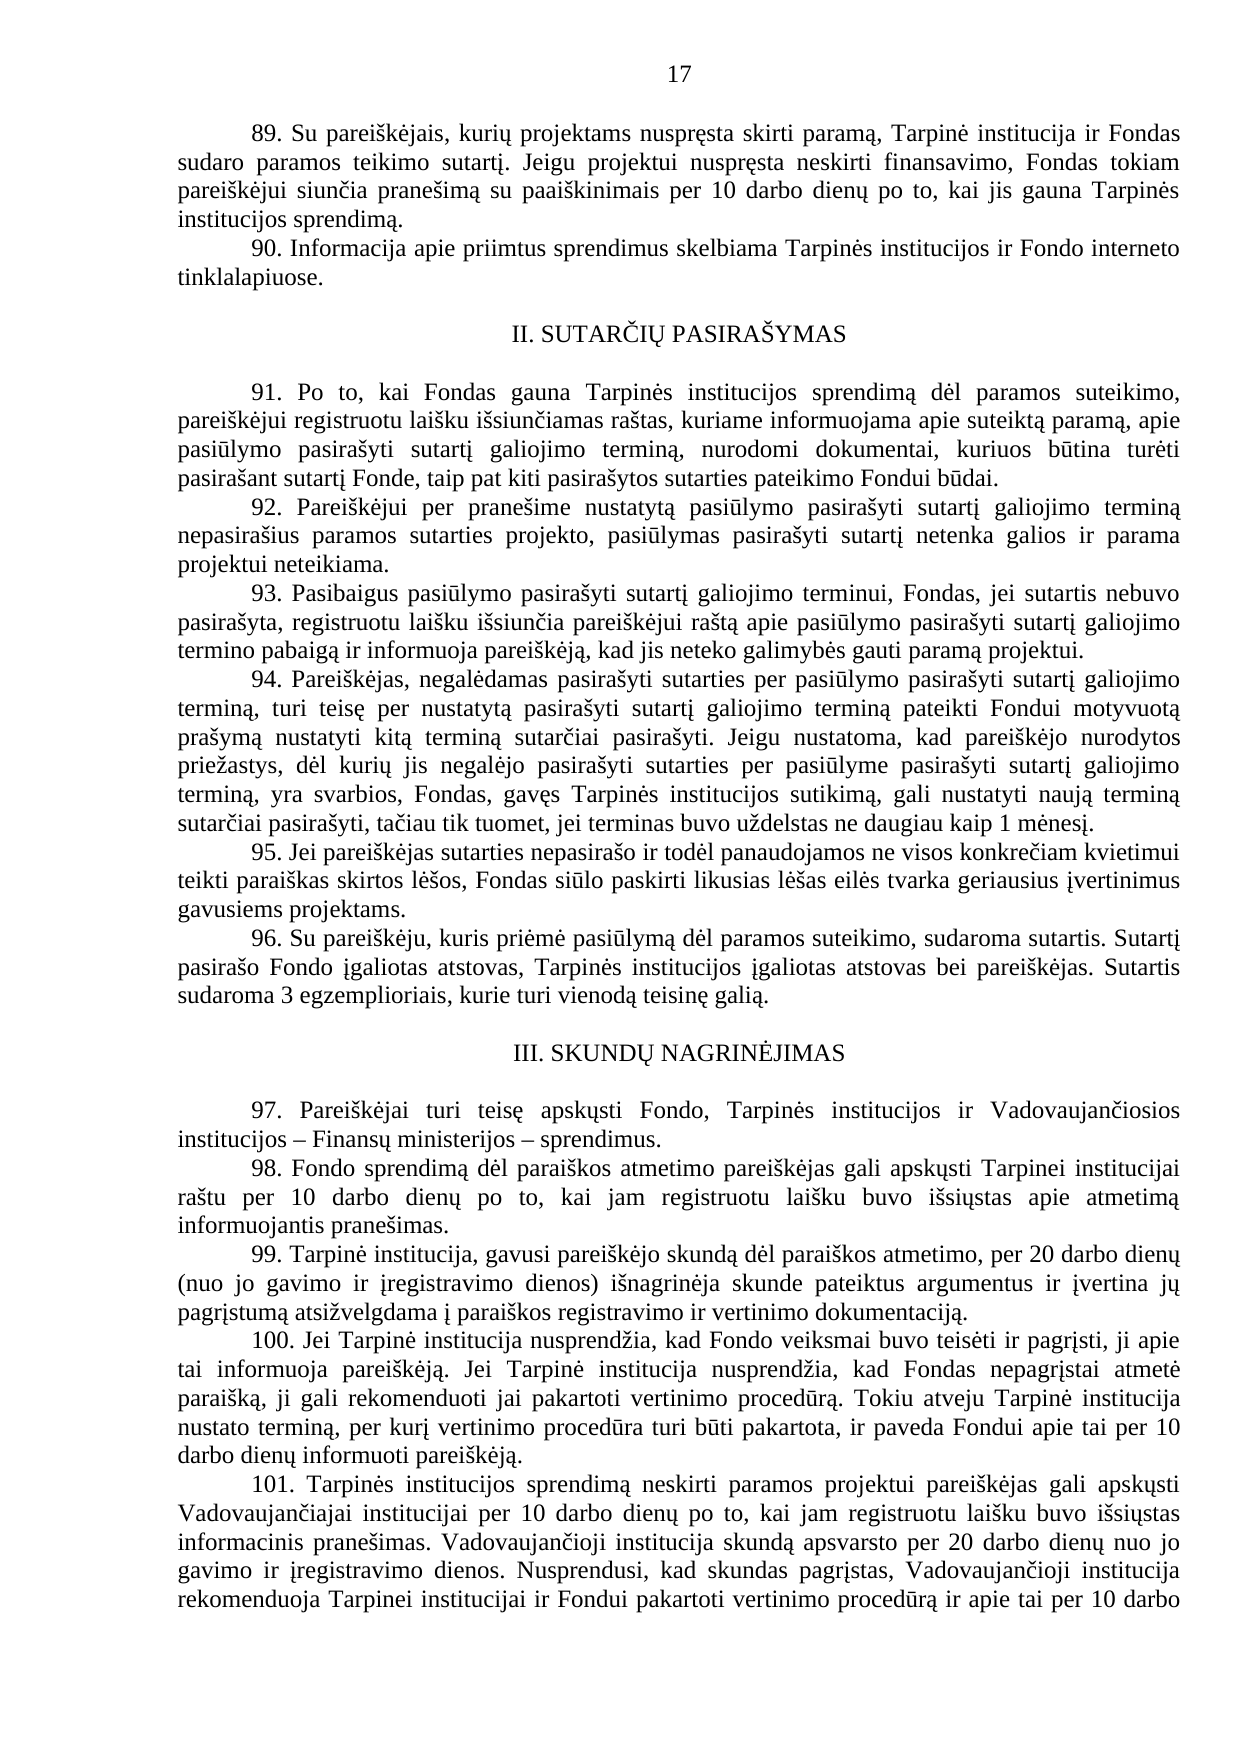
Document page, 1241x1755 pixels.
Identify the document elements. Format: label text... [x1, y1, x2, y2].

text III. SKUNDŲ NAGRINĖJIMAS [177, 1038, 1181, 1067]
text 99. Tarpinė institucija, gavusi pareiškėjo skundą dėl paraiškos atmetimo, per 20 darbo dienų (nuo jo gavimo ir įregistravimo dienos) išnagrinėja skunde pateiktus argumentus ir įvertina jų pagrįstumą atsižvelgdama į paraiškos registravimo ir vertinimo dokumentaciją. [177, 1239, 1181, 1326]
text 90. Informacija apie priimtus sprendimus skelbiama Tarpinės institucijos ir Fondo interneto tinklalapiuose. [177, 233, 1181, 291]
text 89. Su pareiškėjais, kurių projektams nuspręsta skirti paramą, Tarpinė institucija ir Fondas sudaro paramos teikimo sutartį. Jeigu projektui nuspręsta neskirti finansavimo, Fondas tokiam pareiškėjui siunčia pranešimą su paaiškinimais per 10 darbo dienų po to, kai jis gauna Tarpinės institucijos sprendimą. [177, 118, 1181, 233]
text 96. Su pareiškėju, kuris priėmė pasiūlymą dėl paramos suteikimo, sudaroma sutartis. Sutartį pasirašo Fondo įgaliotas atstovas, Tarpinės institucijos įgaliotas atstovas bei pareiškėjas. Sutartis sudaroma 3 egzemplioriais, kurie turi vienodą teisinę galią. [177, 923, 1181, 1009]
text 93. Pasibaigus pasiūlymo pasirašyti sutartį galiojimo terminui, Fondas, jei sutartis nebuvo pasirašyta, registruotu laišku išsiunčia pareiškėjui raštą apie pasiūlymo pasirašyti sutartį galiojimo termino pabaigą ir informuoja pareiškėją, kad jis neteko galimybės gauti paramą projektui. [177, 578, 1181, 664]
text 98. Fondo sprendimą dėl paraiškos atmetimo pareiškėjas gali apskųsti Tarpinei institucijai raštu per 10 darbo dienų po to, kai jam registruotu laišku buvo išsiųstas apie atmetimą informuojantis pranešimas. [177, 1153, 1181, 1239]
text II. SUTARČIŲ PASIRAŠYMAS [177, 319, 1181, 348]
text 97. Pareiškėjai turi teisę apskųsti Fondo, Tarpinės institucijos ir Vadovaujančiosios institucijos – Finansų ministerijos – sprendimus. [177, 1096, 1181, 1153]
text 94. Pareiškėjas, negalėdamas pasirašyti sutarties per pasiūlymo pasirašyti sutartį galiojimo terminą, turi teisę per nustatytą pasirašyti sutartį galiojimo terminą pateikti Fondui motyvuotą prašymą nustatyti kitą terminą sutarčiai pasirašyti. Jeigu nustatoma, kad pareiškėjo nurodytos priežastys, dėl kurių jis negalėjo pasirašyti sutarties per pasiūlyme pasirašyti sutartį galiojimo terminą, yra svarbios, Fondas, gavęs Tarpinės institucijos sutikimą, gali nustatyti naują terminą sutarčiai pasirašyti, tačiau tik tuomet, jei terminas buvo uždelstas ne daugiau kaip 1 mėnesį. [177, 664, 1181, 837]
text 100. Jei Tarpinė institucija nusprendžia, kad Fondo veiksmai buvo teisėti ir pagrįsti, ji apie tai informuoja pareiškėją. Jei Tarpinė institucija nusprendžia, kad Fondas nepagrįstai atmetė paraišką, ji gali rekomenduoti jai pakartoti vertinimo procedūrą. Tokiu atveju Tarpinė institucija nustato terminą, per kurį vertinimo procedūra turi būti pakartota, ir paveda Fondui apie tai per 10 darbo dienų informuoti pareiškėją. [177, 1326, 1181, 1469]
text 92. Pareiškėjui per pranešime nustatytą pasiūlymo pasirašyti sutartį galiojimo terminą nepasirašius paramos sutarties projekto, pasiūlymas pasirašyti sutartį netenka galios ir parama projektui neteikiama. [177, 492, 1181, 578]
text 91. Po to, kai Fondas gauna Tarpinės institucijos sprendimą dėl paramos suteikimo, pareiškėjui registruotu laišku išsiunčiamas raštas, kuriame informuojama apie suteiktą paramą, apie pasiūlymo pasirašyti sutartį galiojimo terminą, nurodomi dokumentai, kuriuos būtina turėti pasirašant sutartį Fonde, taip pat kiti pasirašytos sutarties pateikimo Fondui būdai. [177, 377, 1181, 492]
text 101. Tarpinės institucijos sprendimą neskirti paramos projektui pareiškėjas gali apskųsti Vadovaujančiajai institucijai per 10 darbo dienų po to, kai jam registruotu laišku buvo išsiųstas informacinis pranešimas. Vadovaujančioji institucija skundą apsvarsto per 20 darbo dienų nuo jo gavimo ir įregistravimo dienos. Nusprendusi, kad skundas pagrįstas, Vadovaujančioji institucija rekomenduoja Tarpinei institucijai ir Fondui pakartoti vertinimo procedūrą ir apie tai per 10 darbo [177, 1469, 1181, 1613]
text 95. Jei pareiškėjas sutarties nepasirašo ir todėl panaudojamos ne visos konkrečiam kvietimui teikti paraiškas skirtos lėšos, Fondas siūlo paskirti likusias lėšas eilės tvarka geriausius įvertinimus gavusiems projektams. [177, 837, 1181, 923]
